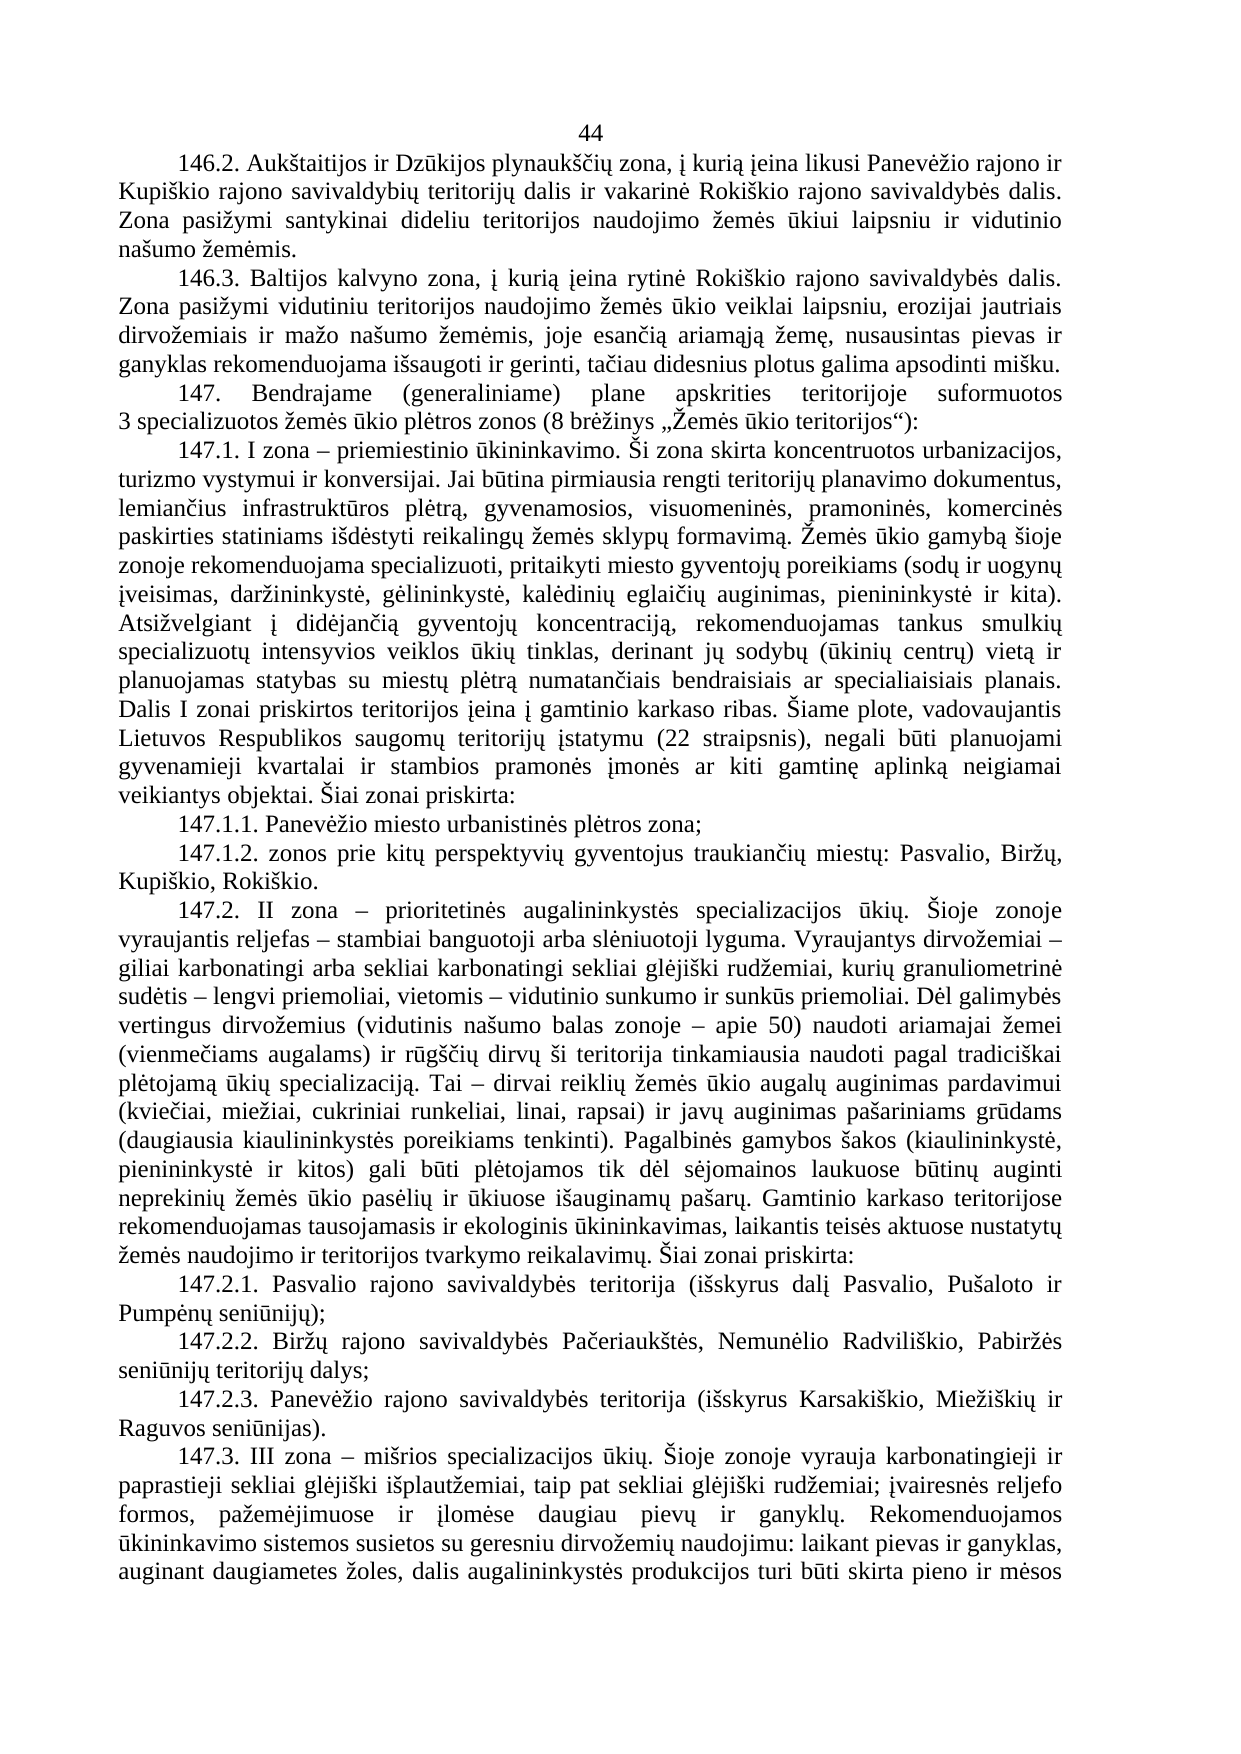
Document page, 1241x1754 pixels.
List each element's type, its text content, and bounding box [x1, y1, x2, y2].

text 147.1. I zona – priemiestinio ūkininkavimo. Ši zona skirta koncentruotos urbanizacijos, turizmo vystymui ir konversijai. Jai būtina pirmiausia rengti teritorijų planavimo dokumentus, lemiančius infrastruktūros plėtrą, gyvenamosios, visuomeninės, pramoninės, komercinės paskirties statiniams išdėstyti reikalingų žemės sklypų formavimą. Žemės ūkio gamybą šioje zonoje rekomenduojama specializuoti, pritaikyti miesto gyventojų poreikiams (sodų ir uogynų įveisimas, daržininkystė, gėlininkystė, kalėdinių eglaičių auginimas, pienininkystė ir kita). Atsižvelgiant į didėjančią gyventojų koncentraciją, rekomenduojamas tankus smulkių specializuotų intensyvios veiklos ūkių tinklas, derinant jų sodybų (ūkinių centrų) vietą ir planuojamas statybas su miestų plėtrą numatančiais bendraisiais ar specialiaisiais planais. Dalis I zonai priskirtos teritorijos įeina į gamtinio karkaso ribas. Šiame plote, vadovaujantis Lietuvos Respublikos saugomų teritorijų įstatymu (22 straipsnis), negali būti planuojami gyvenamieji kvartalai ir stambios pramonės įmonės ar kiti gamtinę aplinką neigiamai veikiantys objektai. Šiai zonai priskirta: [118, 435, 1063, 809]
text 147.1.1. Panevėžio miesto urbanistinės plėtros zona; [118, 809, 1063, 838]
text 147. Bendrajame (generaliniame) plane apskrities teritorijoje suformuotos 3 specializuotos žemės ūkio plėtros zonos (8 brėžinys „Žemės ūkio teritorijos“): [118, 378, 1063, 435]
text 147.1.2. zonos prie kitų perspektyvių gyventojus traukiančių miestų: Pasvalio, Biržų, Kupiškio, Rokiškio. [118, 838, 1063, 895]
text 146.2. Aukštaitijos ir Dzūkijos plynaukščių zona, į kurią įeina likusi Panevėžio rajono ir Kupiškio rajono savivaldybių teritorijų dalis ir vakarinė Rokiškio rajono savivaldybės dalis. Zona pasižymi santykinai dideliu teritorijos naudojimo žemės ūkiui laipsniu ir vidutinio našumo žemėmis. [118, 148, 1063, 263]
text 147.2.1. Pasvalio rajono savivaldybės teritorija (išskyrus dalį Pasvalio, Pušaloto ir Pumpėnų seniūnijų); [118, 1269, 1063, 1326]
text 147.2.3. Panevėžio rajono savivaldybės teritorija (išskyrus Karsakiškio, Miežiškių ir Raguvos seniūnijas). [118, 1384, 1063, 1441]
text 147.2. II zona – prioritetinės augalininkystės specializacijos ūkių. Šioje zonoje vyraujantis reljefas – stambiai banguotoji arba slėniuotoji lyguma. Vyraujantys dirvožemiai – giliai karbonatingi arba sekliai karbonatingi sekliai glėjiški rudžemiai, kurių granuliometrinė sudėtis – lengvi priemoliai, vietomis – vidutinio sunkumo ir sunkūs priemoliai. Dėl galimybės vertingus dirvožemius (vidutinis našumo balas zonoje – apie 50) naudoti ariamajai žemei (vienmečiams augalams) ir rūgščių dirvų ši teritorija tinkamiausia naudoti pagal tradiciškai plėtojamą ūkių specializaciją. Tai – dirvai reiklių žemės ūkio augalų auginimas pardavimui (kviečiai, miežiai, cukriniai runkeliai, linai, rapsai) ir javų auginimas pašariniams grūdams (daugiausia kiaulininkystės poreikiams tenkinti). Pagalbinės gamybos šakos (kiaulininkystė, pienininkystė ir kitos) gali būti plėtojamos tik dėl sėjomainos laukuose būtinų auginti neprekinių žemės ūkio pasėlių ir ūkiuose išauginamų pašarų. Gamtinio karkaso teritorijose rekomenduojamas tausojamasis ir ekologinis ūkininkavimas, laikantis teisės aktuose nustatytų žemės naudojimo ir teritorijos tvarkymo reikalavimų. Šiai zonai priskirta: [118, 895, 1063, 1269]
text 147.3. III zona – mišrios specializacijos ūkių. Šioje zonoje vyrauja karbonatingieji ir paprastieji sekliai glėjiški išplautžemiai, taip pat sekliai glėjiški rudžemiai; įvairesnės reljefo formos, pažemėjimuose ir įlomėse daugiau pievų ir ganyklų. Rekomenduojamos ūkininkavimo sistemos susietos su geresniu dirvožemių naudojimu: laikant pievas ir ganyklas, auginant daugiametes žoles, dalis augalininkystės produkcijos turi būti skirta pieno ir mėsos [118, 1441, 1063, 1585]
text 146.3. Baltijos kalvyno zona, į kurią įeina rytinė Rokiškio rajono savivaldybės dalis. Zona pasižymi vidutiniu teritorijos naudojimo žemės ūkio veiklai laipsniu, erozijai jautriais dirvožemiais ir mažo našumo žemėmis, joje esančią ariamąją žemę, nusausintas pievas ir ganyklas rekomenduojama išsaugoti ir gerinti, tačiau didesnius plotus galima apsodinti mišku. [118, 263, 1063, 378]
text 147.2.2. Biržų rajono savivaldybės Pačeriaukštės, Nemunėlio Radviliškio, Pabiržės seniūnijų teritorijų dalys; [118, 1326, 1063, 1384]
